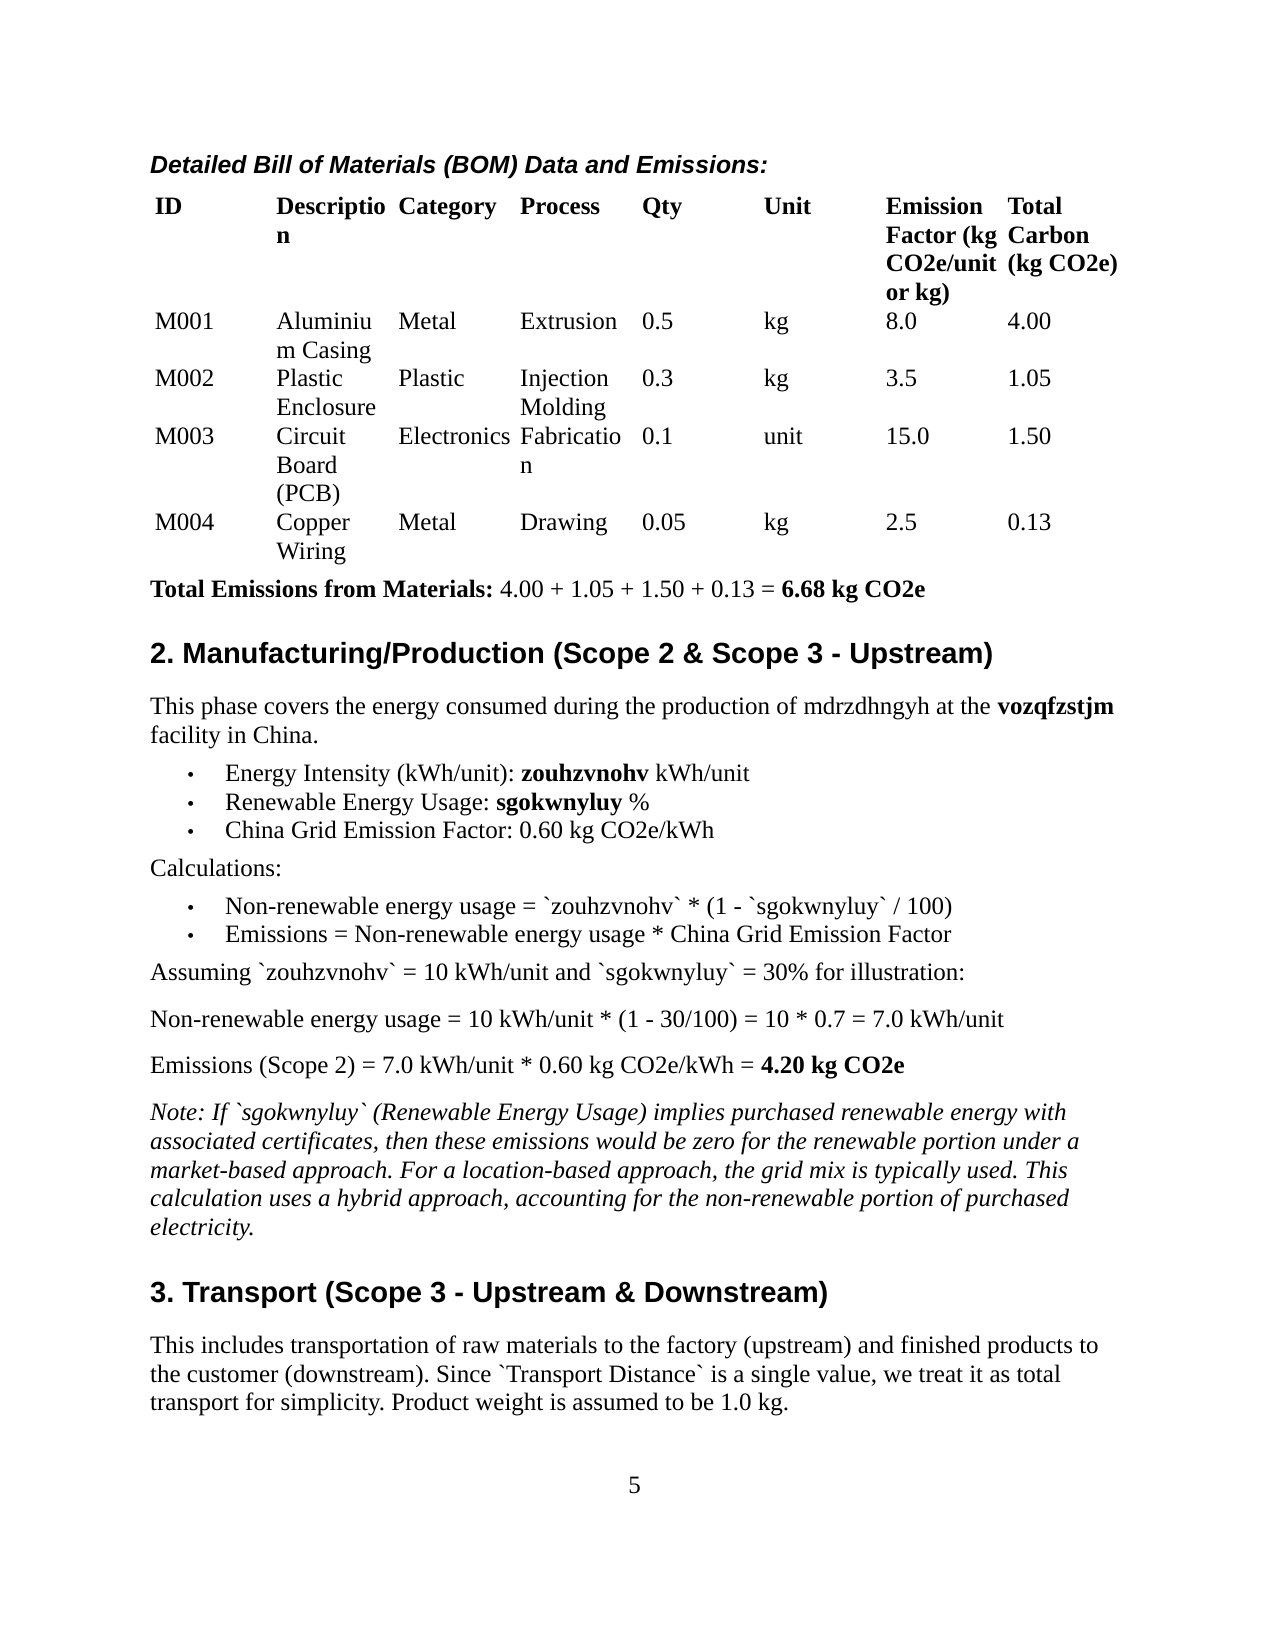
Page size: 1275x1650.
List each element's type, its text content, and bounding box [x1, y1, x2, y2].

subtitle 3. Transport (Scope 3 - Upstream & Downstream) [150, 1275, 1125, 1308]
table_header Qty [638, 191, 759, 306]
table_cell 4.00 [1003, 306, 1125, 363]
table_header Description [272, 191, 394, 306]
table_cell Metal [394, 507, 516, 565]
list Emissions = Non-renewable energy usage * China Grid Emission Factor [187, 919, 1125, 948]
table_cell 15.0 [881, 421, 1003, 507]
table_cell Copper Wiring [272, 507, 394, 565]
table_cell 3.5 [881, 364, 1003, 421]
subtitle 2. Manufacturing/Production (Scope 2 & Scope 3 - Upstream) [150, 636, 1125, 670]
text This phase covers the energy consumed during the production of mdrzdhngyh at the vozqfzstjm facility in China. [150, 691, 1125, 749]
text Total Emissions from Materials: 4.00 + 1.05 + 1.50 + 0.13 = 6.68 kg CO2e [150, 574, 1125, 602]
table_cell kg [759, 507, 881, 565]
text Assuming `zouhzvnohv` = 10 kWh/unit and `sgokwnyluy` = 30% for illustration: [150, 957, 1125, 986]
text Calculations: [150, 853, 1125, 882]
list China Grid Emission Factor: 0.60 kg CO2e/kWh [187, 815, 1125, 844]
table_cell Plastic [394, 364, 516, 421]
table_cell 0.1 [638, 421, 759, 507]
text This includes transportation of raw materials to the factory (upstream) and finished products to the customer (downstream). Since `Transport Distance` is a single value, we treat it as total transport for simplicity. Product weight is assumed to be 1.0 kg. [150, 1330, 1125, 1416]
table_cell kg [759, 306, 881, 363]
table_cell Plastic Enclosure [272, 364, 394, 421]
table_header Emission Factor (kg CO2e/unit or kg) [881, 191, 1003, 306]
table_cell 1.50 [1003, 421, 1125, 507]
table_cell M003 [150, 421, 272, 507]
table_cell M001 [150, 306, 272, 363]
table_cell Drawing [516, 507, 637, 565]
text Non-renewable energy usage = 10 kWh/unit * (1 - 30/100) = 10 * 0.7 = 7.0 kWh/unit [150, 1004, 1125, 1033]
table_cell 0.5 [638, 306, 759, 363]
table_header Category [394, 191, 516, 306]
table_cell 0.05 [638, 507, 759, 565]
table_header Total Carbon (kg CO2e) [1003, 191, 1125, 306]
table_cell Injection Molding [516, 364, 637, 421]
table_cell unit [759, 421, 881, 507]
table_cell 2.5 [881, 507, 1003, 565]
table_cell M002 [150, 364, 272, 421]
table_cell 0.13 [1003, 507, 1125, 565]
list Non-renewable energy usage = `zouhzvnohv` * (1 - `sgokwnyluy` / 100) [187, 891, 1125, 919]
table_cell kg [759, 364, 881, 421]
text Note: If `sgokwnyluy` (Renewable Energy Usage) implies purchased renewable energy with associated certificates, then these emissions would be zero for the renewable portion under a market-based approach. For a location-based approach, the grid mix is typically used. This calculation uses a hybrid approach, accounting for the non-renewable portion of purchased electricity. [150, 1097, 1125, 1241]
table_cell 8.0 [881, 306, 1003, 363]
text Emissions (Scope 2) = 7.0 kWh/unit * 0.60 kg CO2e/kWh = 4.20 kg CO2e [150, 1051, 1125, 1079]
list Energy Intensity (kWh/unit): zouhzvnohv kWh/unit [187, 758, 1125, 787]
table_cell Metal [394, 306, 516, 363]
table_cell 0.3 [638, 364, 759, 421]
table_header Unit [759, 191, 881, 306]
subtitle Detailed Bill of Materials (BOM) Data and Emissions: [150, 150, 1125, 178]
table_header ID [150, 191, 272, 306]
table_cell M004 [150, 507, 272, 565]
table_header Process [516, 191, 637, 306]
table_cell 1.05 [1003, 364, 1125, 421]
table_cell Fabrication [516, 421, 637, 507]
list Renewable Energy Usage: sgokwnyluy % [187, 787, 1125, 815]
table_cell Extrusion [516, 306, 637, 363]
table_cell Aluminium Casing [272, 306, 394, 363]
table_cell Electronics [394, 421, 516, 507]
table_cell Circuit Board (PCB) [272, 421, 394, 507]
